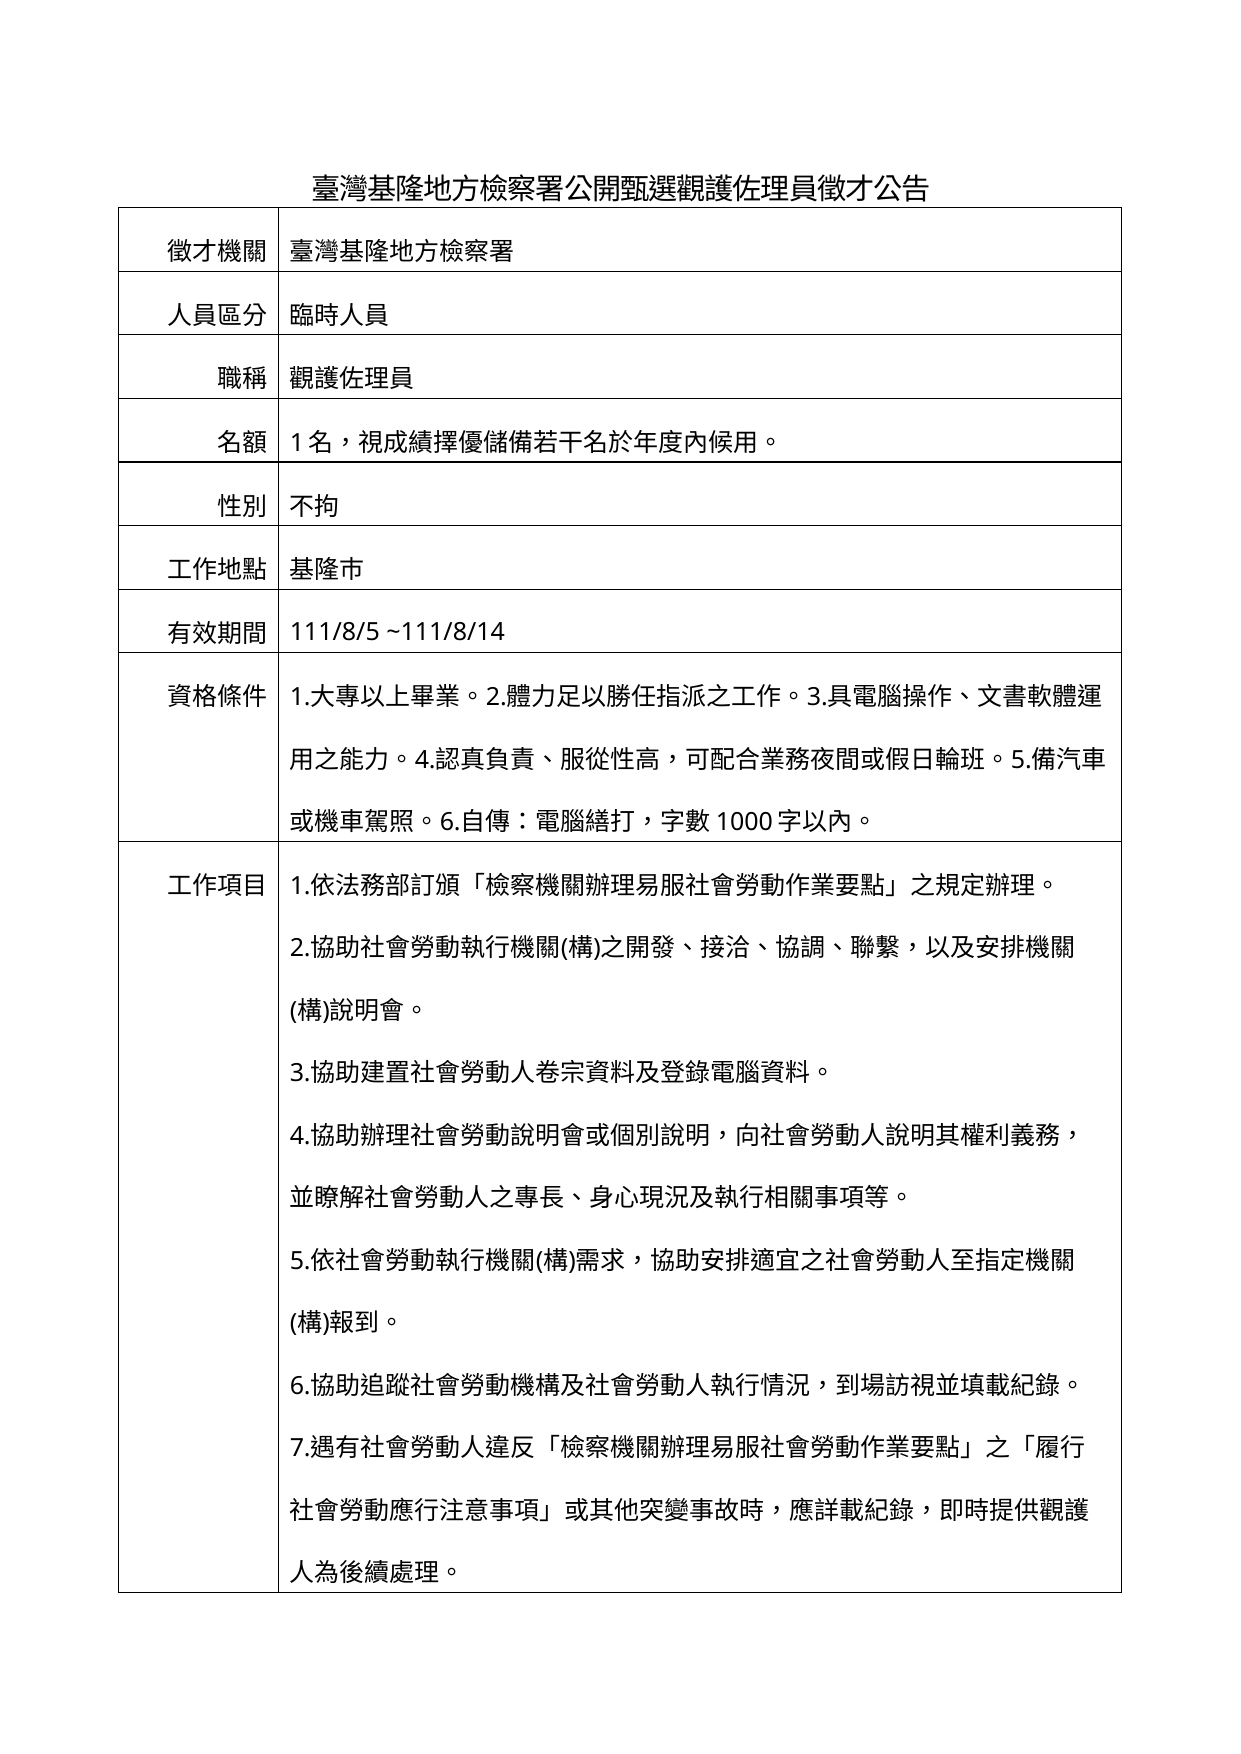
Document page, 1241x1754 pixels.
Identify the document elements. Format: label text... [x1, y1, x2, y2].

table_cell 名額 [119, 399, 278, 461]
table_cell 111/8/5 ~111/8/14 [279, 590, 1121, 652]
table_cell 有效期間 [119, 590, 278, 652]
table_cell 性別 [119, 463, 278, 525]
table_header 臺灣基隆地方檢察署 [279, 208, 1121, 271]
table_cell 臨時人員 [279, 272, 1121, 334]
table_header 徵才機關 [119, 208, 278, 271]
table_cell 1.大專以上畢業。2.體力足以勝任指派之工作。3.具電腦操作、文書軟體運用之能力。4.認真負責、服從性高，可配合業務夜間或假日輪班。5.備汽車或機車駕照。6.自傳：電腦繕打，字數1000字以內。 [279, 653, 1121, 841]
text 臺灣基隆地方檢察署公開甄選觀護佐理員徵才公告 [118, 145, 1124, 207]
table_cell 資格條件 [119, 653, 278, 841]
table_cell 1.依法務部訂頒「檢察機關辦理易服社會勞動作業要點」之規定辦理。 2.協助社會勞動執行機關(構)之開發、接洽、協調、聯繫，以及安排機關(構)說明會。 3.協助建置社會勞動人卷宗資料及登錄電腦資料。 4.協助辦理社會勞動說明會或個別說明，向社會勞動人說明其權利義務，並瞭解社會勞動人之專長、身心現況及執行相關事項等。 5.依社會勞動執行機關(構)需求，協助安排適宜之社會勞動人至指定機關(構)報到。 6.協助追蹤社會勞動機構及社會勞動人執行情況，到場訪視並填載紀錄。 7.遇有社會勞動人違反「檢察機關辦理易服社會勞動作業要點」之「履行社會勞動應行注意事項」或其他突變事故時，應詳載紀錄，即時提供觀護人為後續處理。 [279, 842, 1121, 1592]
table_cell 工作項目 [119, 842, 278, 1592]
table_cell 1名，視成績擇優儲備若干名於年度內候用。 [279, 399, 1121, 461]
table_cell 基隆巿 [279, 526, 1121, 588]
table_cell 觀護佐理員 [279, 335, 1121, 398]
table_cell 人員區分 [119, 272, 278, 334]
table_cell 職稱 [119, 335, 278, 398]
table_cell 不拘 [279, 463, 1121, 525]
table_cell 工作地點 [119, 526, 278, 588]
